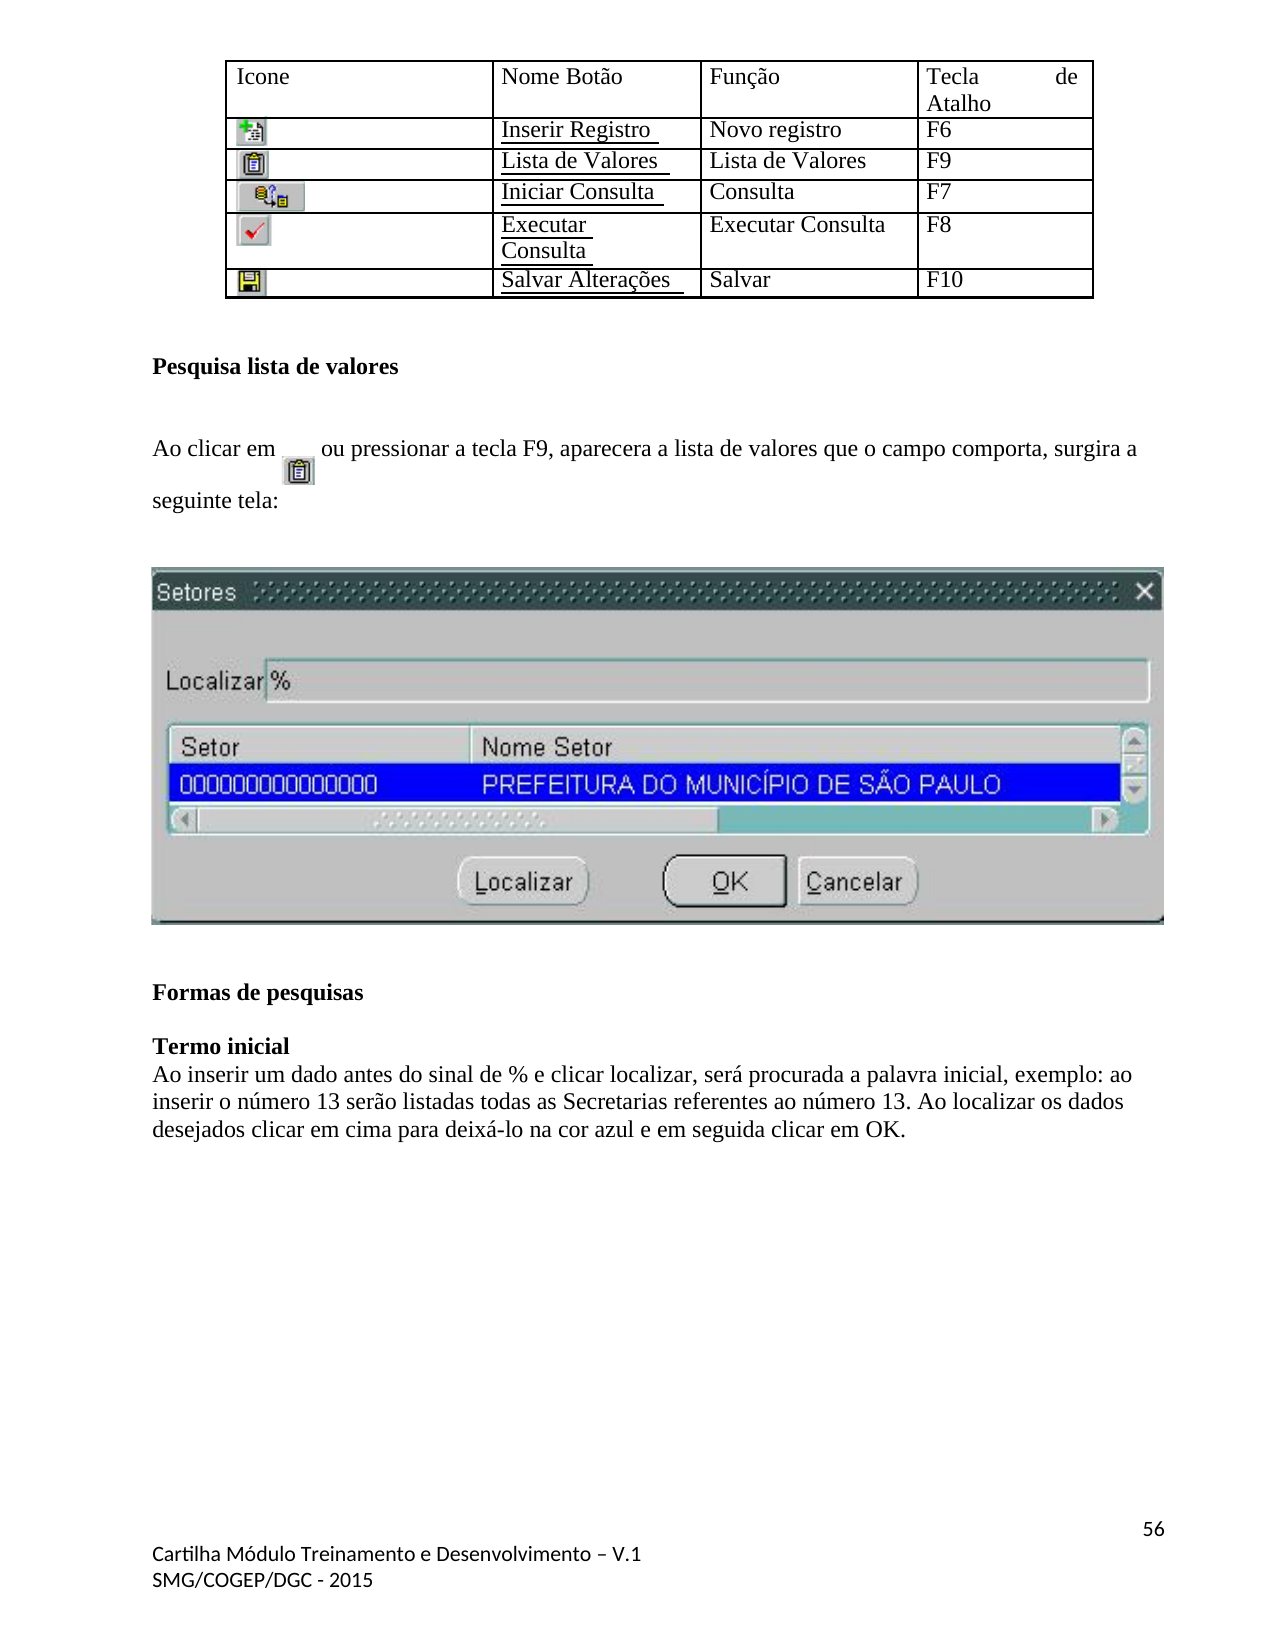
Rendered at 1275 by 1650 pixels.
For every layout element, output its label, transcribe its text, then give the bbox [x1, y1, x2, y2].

table_cell [684, 142, 700, 148]
table_cell F8 [919, 214, 1024, 237]
table_cell [501, 204, 684, 212]
table_cell [227, 173, 236, 179]
table_cell [227, 181, 236, 204]
table_cell [501, 175, 593, 179]
table_cell [919, 292, 1024, 296]
table_cell [305, 181, 492, 204]
table_cell [702, 292, 917, 296]
table_cell [227, 214, 236, 237]
table_cell [494, 150, 501, 173]
table_cell [684, 239, 700, 264]
table_cell [1024, 270, 1092, 292]
table_header [684, 62, 700, 89]
table_cell [268, 292, 492, 296]
table_cell [684, 204, 700, 212]
table_cell [1024, 181, 1092, 204]
table_cell Inserir Registro [501, 119, 684, 142]
table_cell F10 [919, 270, 1024, 292]
table_cell [494, 173, 501, 179]
table_cell [1024, 173, 1092, 179]
table_cell F6 [919, 119, 1024, 142]
table_cell Salvar [702, 270, 917, 292]
table_cell [593, 90, 659, 117]
table_cell [684, 173, 700, 179]
table_cell F9 [919, 150, 1024, 173]
table_cell [494, 270, 501, 292]
table_cell [593, 264, 684, 268]
table_cell [702, 264, 917, 268]
table_cell [593, 173, 684, 179]
text Cartilha Módulo Treinamento e Desenvolvimento – V.1 [152, 1542, 1164, 1566]
table_cell F7 [919, 181, 1024, 204]
table_header de [1024, 62, 1092, 89]
table_cell Novo registro [702, 119, 917, 142]
table_cell [684, 214, 700, 237]
text Ao inserir um dado antes do sinal de % e clicar localizar, será procurada a palavra inicial, exemplo: ao inserir o número 13 serão listadas todas as Secretarias referentes ao número 13. Ao localizar os dados desejados clicar em cima para deixá-lo na cor azul e em seguida clicar em OK. [152, 1059, 1164, 1142]
table_cell [670, 90, 684, 117]
table_cell [919, 142, 1024, 148]
table_cell [494, 181, 501, 204]
table_cell [1024, 142, 1092, 148]
text Pesquisa lista de valores [152, 352, 1164, 379]
table_header Nome Botão [501, 62, 684, 89]
table_cell [227, 90, 492, 117]
table_cell [494, 239, 501, 264]
table_cell [684, 150, 700, 173]
table_cell [501, 90, 593, 117]
table_header [494, 62, 501, 89]
table_cell [702, 142, 917, 148]
table_cell [919, 264, 1024, 268]
table_cell Atalho [919, 90, 1024, 117]
table_cell [501, 144, 593, 148]
table_cell [305, 214, 492, 237]
table_cell [702, 204, 917, 212]
table_cell [227, 119, 236, 142]
table_cell [305, 150, 492, 173]
table_cell [227, 142, 236, 148]
table_cell [702, 173, 917, 179]
table_cell [1024, 90, 1092, 117]
table_cell [1024, 214, 1092, 237]
table_cell [227, 264, 492, 268]
table_cell [1024, 292, 1092, 296]
table_cell [664, 181, 684, 204]
table_cell [702, 90, 917, 117]
table_cell [659, 90, 663, 117]
table_cell Lista de Valores [702, 150, 917, 173]
table_cell [494, 204, 501, 212]
table_cell [684, 270, 700, 292]
table_cell [1024, 239, 1092, 264]
table_cell [684, 90, 700, 117]
table_cell [227, 150, 236, 173]
table_cell [1024, 204, 1092, 212]
table_cell [494, 90, 501, 117]
table_cell [227, 204, 236, 212]
table_cell [305, 142, 492, 148]
table_cell [305, 173, 492, 179]
table_cell [305, 119, 492, 142]
table_cell [670, 150, 684, 173]
table_cell [227, 239, 492, 264]
table_cell [684, 264, 700, 268]
table_header Função [702, 62, 917, 89]
table_cell [684, 292, 700, 296]
table_cell [919, 204, 1024, 212]
table_cell Executar [501, 214, 684, 237]
table_cell [227, 270, 236, 292]
table_cell [494, 119, 501, 142]
table_cell [702, 239, 917, 264]
table_cell [684, 119, 700, 142]
table_cell Consulta [501, 239, 684, 264]
table_cell Executar Consulta [702, 214, 917, 237]
table_cell [268, 270, 492, 292]
table_cell [1024, 119, 1092, 142]
table_cell [664, 142, 684, 148]
table_header Icone [227, 62, 492, 89]
table_header Tecla [919, 62, 1024, 89]
text 56 [150, 1515, 1164, 1542]
table_cell [1024, 264, 1092, 268]
table_cell [919, 173, 1024, 179]
text Ao clicar em ou pressionar a tecla F9, aparecera a lista de valores que o campo comporta, surgira a seguinte tela: [152, 434, 1164, 514]
table_cell [1024, 150, 1092, 173]
table_cell [305, 204, 492, 212]
table_cell [684, 181, 700, 204]
table_cell Iniciar Consulta [501, 181, 663, 204]
text SMG/COGEP/DGC - 2015 [152, 1566, 1164, 1592]
table_cell [919, 239, 1024, 264]
table_cell Salvar Alterações [501, 270, 684, 292]
text Formas de pesquisas [152, 978, 1164, 1006]
table_cell Lista de Valores [501, 150, 670, 173]
table_cell [664, 90, 670, 117]
text Termo inicial [152, 1032, 1164, 1059]
table_cell [494, 214, 501, 237]
table_cell [593, 144, 659, 148]
table_cell Consulta [702, 181, 917, 204]
table_cell [494, 142, 501, 148]
